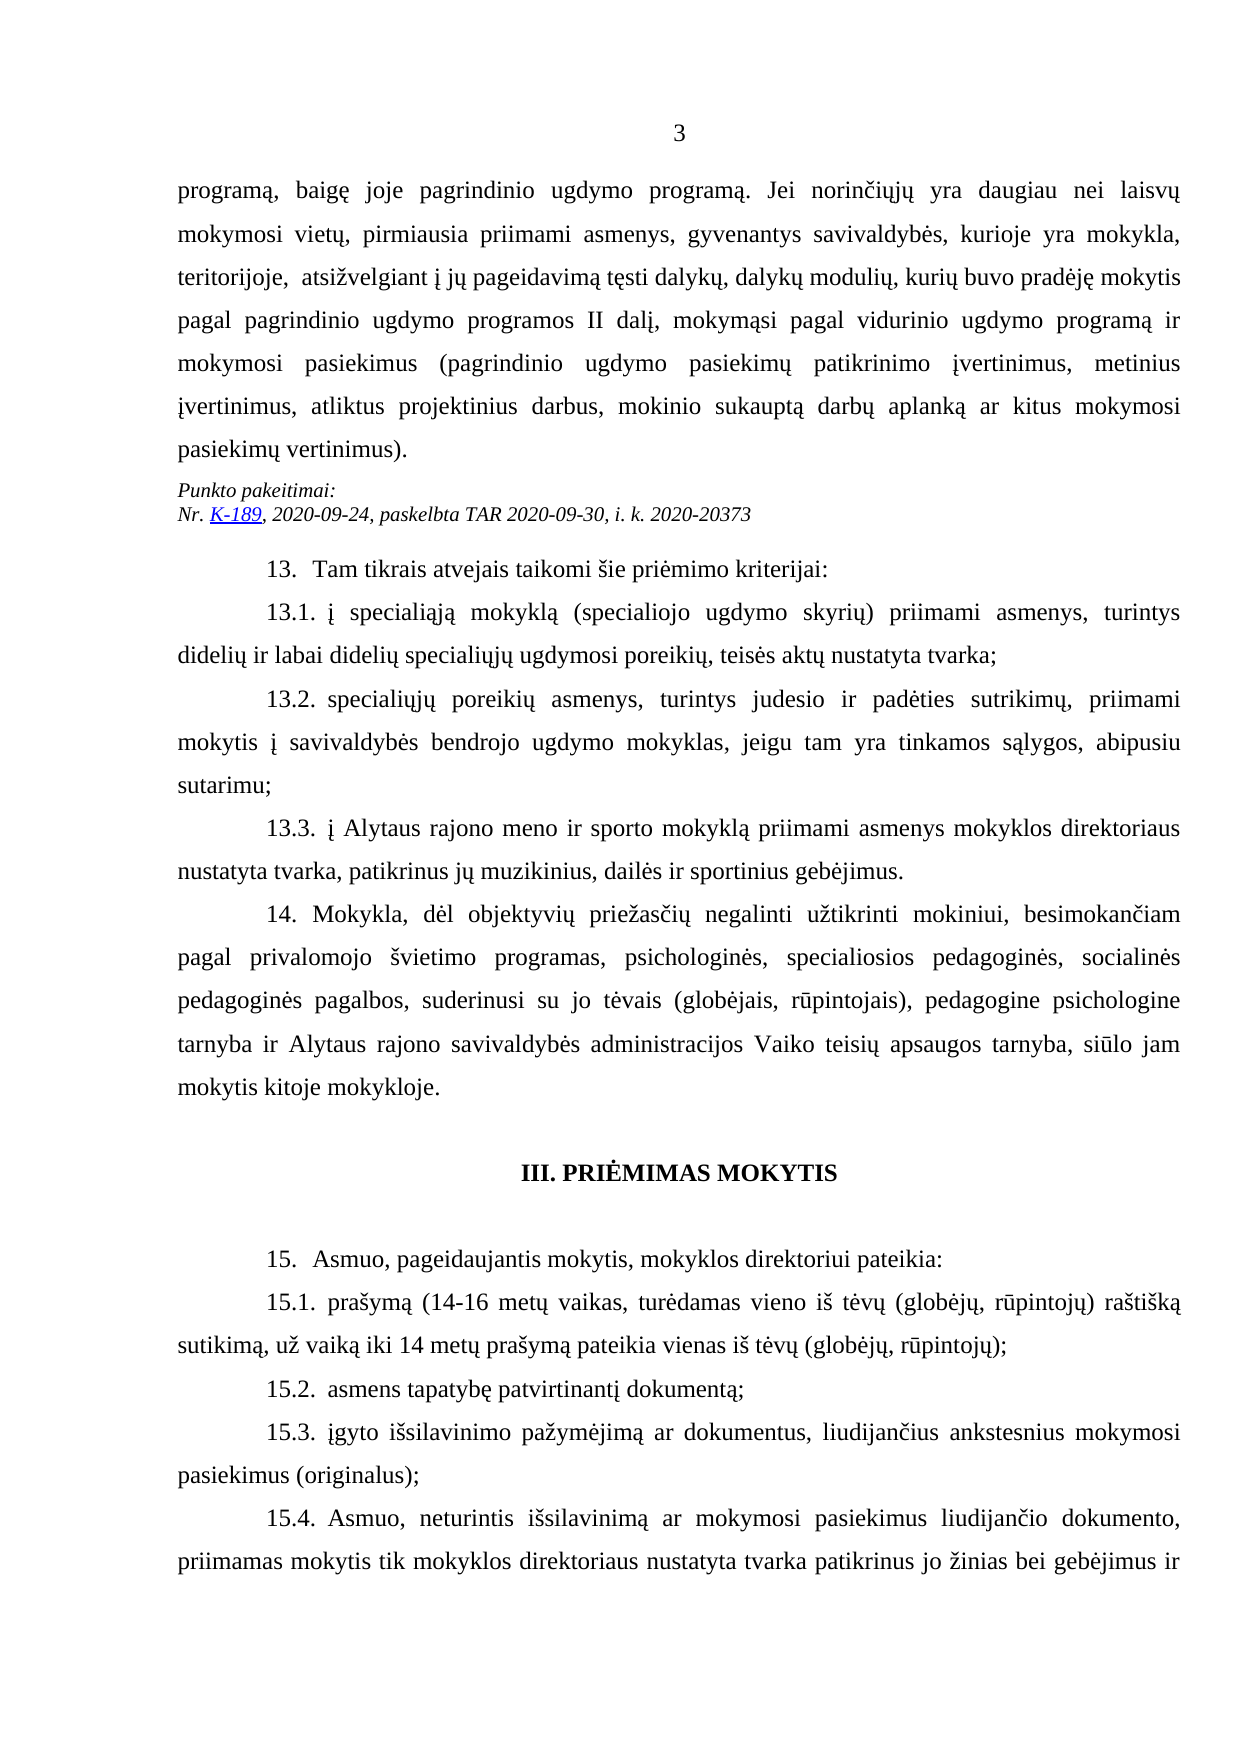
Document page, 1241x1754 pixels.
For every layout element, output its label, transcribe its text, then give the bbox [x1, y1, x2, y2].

text Punkto pakeitimai: [177, 477, 1181, 502]
text 14. Mokykla, dėl objektyvių priežasčių negalinti užtikrinti mokiniui, besimokančiam pagal privalomojo švietimo programas, psichologinės, specialiosios pedagoginės, socialinės pedagoginės pagalbos, suderinusi su jo tėvais (globėjais, rūpintojais), pedagogine psichologine tarnyba ir Alytaus rajono savivaldybės administracijos Vaiko teisių apsaugos tarnyba, siūlo jam mokytis kitoje mokykloje. [177, 899, 1181, 1101]
text 13.1. į specialiąją mokyklą (specialiojo ugdymo skyrių) priimami asmenys, turintys didelių ir labai didelių specialiųjų ugdymosi poreikių, teisės aktų nustatyta tvarka; [177, 597, 1181, 669]
text Nr. K-189, 2020-09-24, paskelbta TAR 2020-09-30, i. k. 2020-20373 [177, 502, 1181, 526]
text 13.3. į Alytaus rajono meno ir sporto mokyklą priimami asmenys mokyklos direktoriaus nustatyta tvarka, patikrinus jų muzikinius, dailės ir sportinius gebėjimus. [177, 813, 1181, 885]
text programą, baigę joje pagrindinio ugdymo programą. Jei norinčiųjų yra daugiau nei laisvų mokymosi vietų, pirmiausia priimami asmenys, gyvenantys savivaldybės, kurioje yra mokykla, teritorijoje, atsižvelgiant į jų pageidavimą tęsti dalykų, dalykų modulių, kurių buvo pradėję mokytis pagal pagrindinio ugdymo programos II dalį, mokymąsi pagal vidurinio ugdymo programą ir mokymosi pasiekimus (pagrindinio ugdymo pasiekimų patikrinimo įvertinimus, metinius įvertinimus, atliktus projektinius darbus, mokinio sukauptą darbų aplanką ar kitus mokymosi pasiekimų vertinimus). [177, 176, 1181, 463]
text 15.3. įgyto išsilavinimo pažymėjimą ar dokumentus, liudijančius ankstesnius mokymosi pasiekimus (originalus); [177, 1417, 1181, 1489]
text 13.2. specialiųjų poreikių asmenys, turintys judesio ir padėties sutrikimų, priimami mokytis į savivaldybės bendrojo ugdymo mokyklas, jeigu tam yra tinkamos sąlygos, abipusiu sutarimu; [177, 684, 1181, 799]
text 13. Tam tikrais atvejais taikomi šie priėmimo kriterijai: [177, 554, 1181, 583]
text 15.4. Asmuo, neturintis išsilavinimą ar mokymosi pasiekimus liudijančio dokumento, priimamas mokytis tik mokyklos direktoriaus nustatyta tvarka patikrinus jo žinias bei gebėjimus ir [177, 1503, 1181, 1575]
text 15.1. prašymą (14-16 metų vaikas, turėdamas vieno iš tėvų (globėjų, rūpintojų) raštišką sutikimą, už vaiką iki 14 metų prašymą pateikia vienas iš tėvų (globėjų, rūpintojų); [177, 1287, 1181, 1359]
text III. PRIĖMIMAS MOKYTIS [177, 1158, 1181, 1187]
text 15.2. asmens tapatybę patvirtinantį dokumentą; [177, 1374, 1181, 1402]
text 15. Asmuo, pageidaujantis mokytis, mokyklos direktoriui pateikia: [177, 1244, 1181, 1273]
